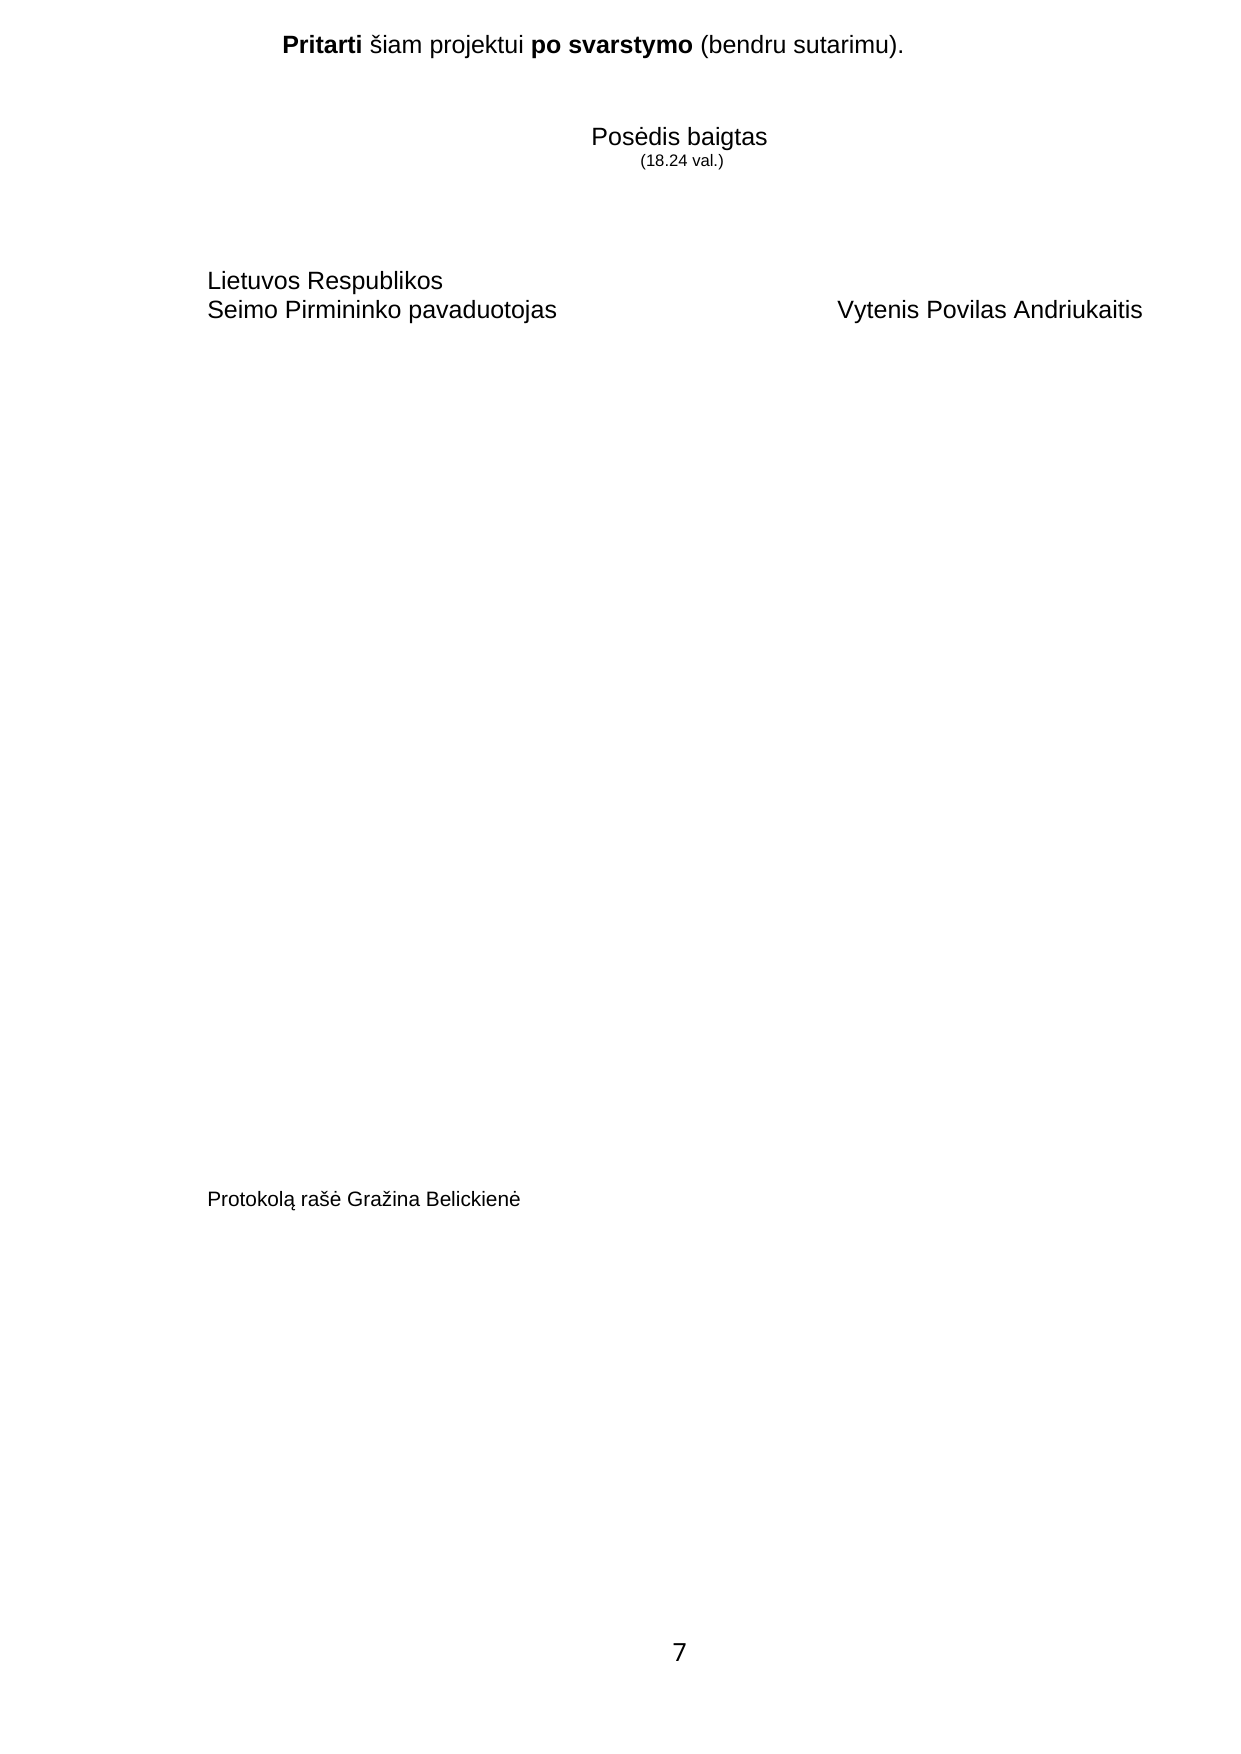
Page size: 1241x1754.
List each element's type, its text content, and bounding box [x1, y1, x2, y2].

text Seimo Pirmininko pavaduotojas Vytenis Povilas Andriukaitis [207, 295, 1152, 324]
text Protokolą rašė Gražina Belickienė [207, 1186, 1152, 1210]
text Lietuvos Respublikos [207, 266, 1152, 295]
text Pritarti šiam projektui po svarstymo (bendru sutarimu). [207, 30, 1152, 59]
text Posėdis baigtas [207, 122, 1152, 150]
text (18.24 val.) [207, 150, 1152, 169]
